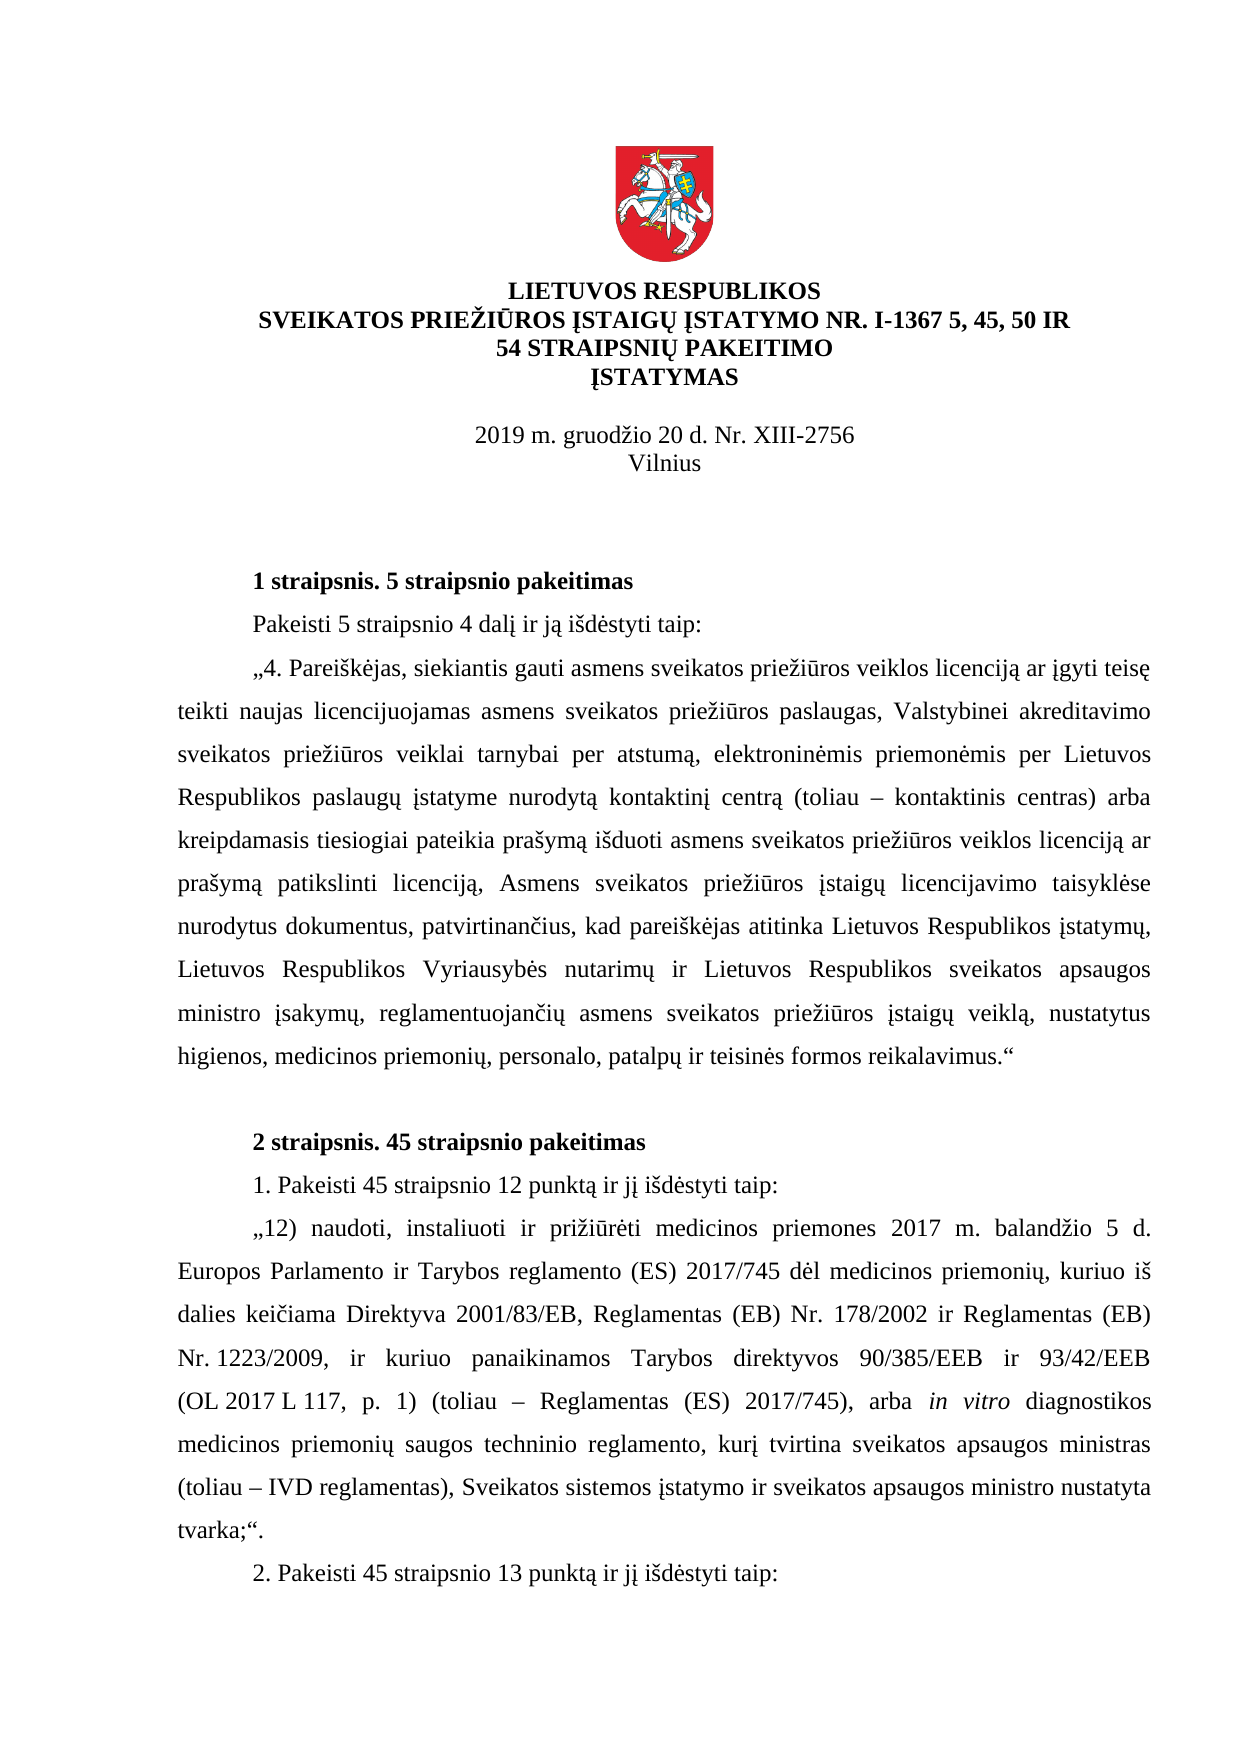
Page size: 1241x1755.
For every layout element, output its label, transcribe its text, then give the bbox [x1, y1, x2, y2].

text SVEIKATOS PRIEŽIŪROS ĮSTAIGŲ ĮSTATYMO NR. I-1367 5, 45, 50 IR 54 STRAIPSNIŲ PAKEITIMO [177, 305, 1152, 362]
text 1. Pakeisti 45 straipsnio 12 punktą ir jį išdėstyti taip: [177, 1170, 1152, 1199]
text Pakeisti 5 straipsnio 4 dalį ir ją išdėstyti taip: [177, 609, 1152, 638]
text 2019 m. gruodžio 20 d. Nr. XIII-2756 [177, 420, 1152, 448]
text „4. Pareiškėjas, siekiantis gauti asmens sveikatos priežiūros veiklos licenciją ar įgyti teisę teikti naujas licencijuojamas asmens sveikatos priežiūros paslaugas, Valstybinei akreditavimo sveikatos priežiūros veiklai tarnybai per atstumą, elektroninėmis priemonėmis per Lietuvos Respublikos paslaugų įstatyme nurodytą kontaktinį centrą (toliau – kontaktinis centras) arba kreipdamasis tiesiogiai pateikia prašymą išduoti asmens sveikatos priežiūros veiklos licenciją ar prašymą patikslinti licenciją, Asmens sveikatos priežiūros įstaigų licencijavimo taisyklėse nurodytus dokumentus, patvirtinančius, kad pareiškėjas atitinka Lietuvos Respublikos įstatymų, Lietuvos Respublikos Vyriausybės nutarimų ir Lietuvos Respublikos sveikatos apsaugos ministro įsakymų, reglamentuojančių asmens sveikatos priežiūros įstaigų veiklą, nustatytus higienos, medicinos priemonių, personalo, patalpų ir teisinės formos reikalavimus.“ [177, 653, 1152, 1069]
text „12) naudoti, instaliuoti ir prižiūrėti medicinos priemones 2017 m. balandžio 5 d. Europos Parlamento ir Tarybos reglamento (ES) 2017/745 dėl medicinos priemonių, kuriuo iš dalies keičiama Direktyva 2001/83/EB, Reglamentas (EB) Nr. 178/2002 ir Reglamentas (EB) Nr. 1223/2009, ir kuriuo panaikinamos Tarybos direktyvos 90/385/EEB ir 93/42/EEB (OL 2017 L 117, p. 1) (toliau – Reglamentas (ES) 2017/745), arba in vitro diagnostikos medicinos priemonių saugos techninio reglamento, kurį tvirtina sveikatos apsaugos ministras (toliau – IVD reglamentas), Sveikatos sistemos įstatymo ir sveikatos apsaugos ministro nustatyta tvarka;“. [177, 1213, 1152, 1544]
text LIETUVOS RESPUBLIKOS [177, 276, 1152, 305]
text Vilnius [177, 448, 1152, 477]
text 1 straipsnis. 5 straipsnio pakeitimas [177, 566, 1152, 595]
text 2 straipsnis. 45 straipsnio pakeitimas [177, 1127, 1152, 1156]
text ĮSTATYMAS [177, 362, 1152, 391]
text 2. Pakeisti 45 straipsnio 13 punktą ir jį išdėstyti taip: [177, 1558, 1152, 1587]
